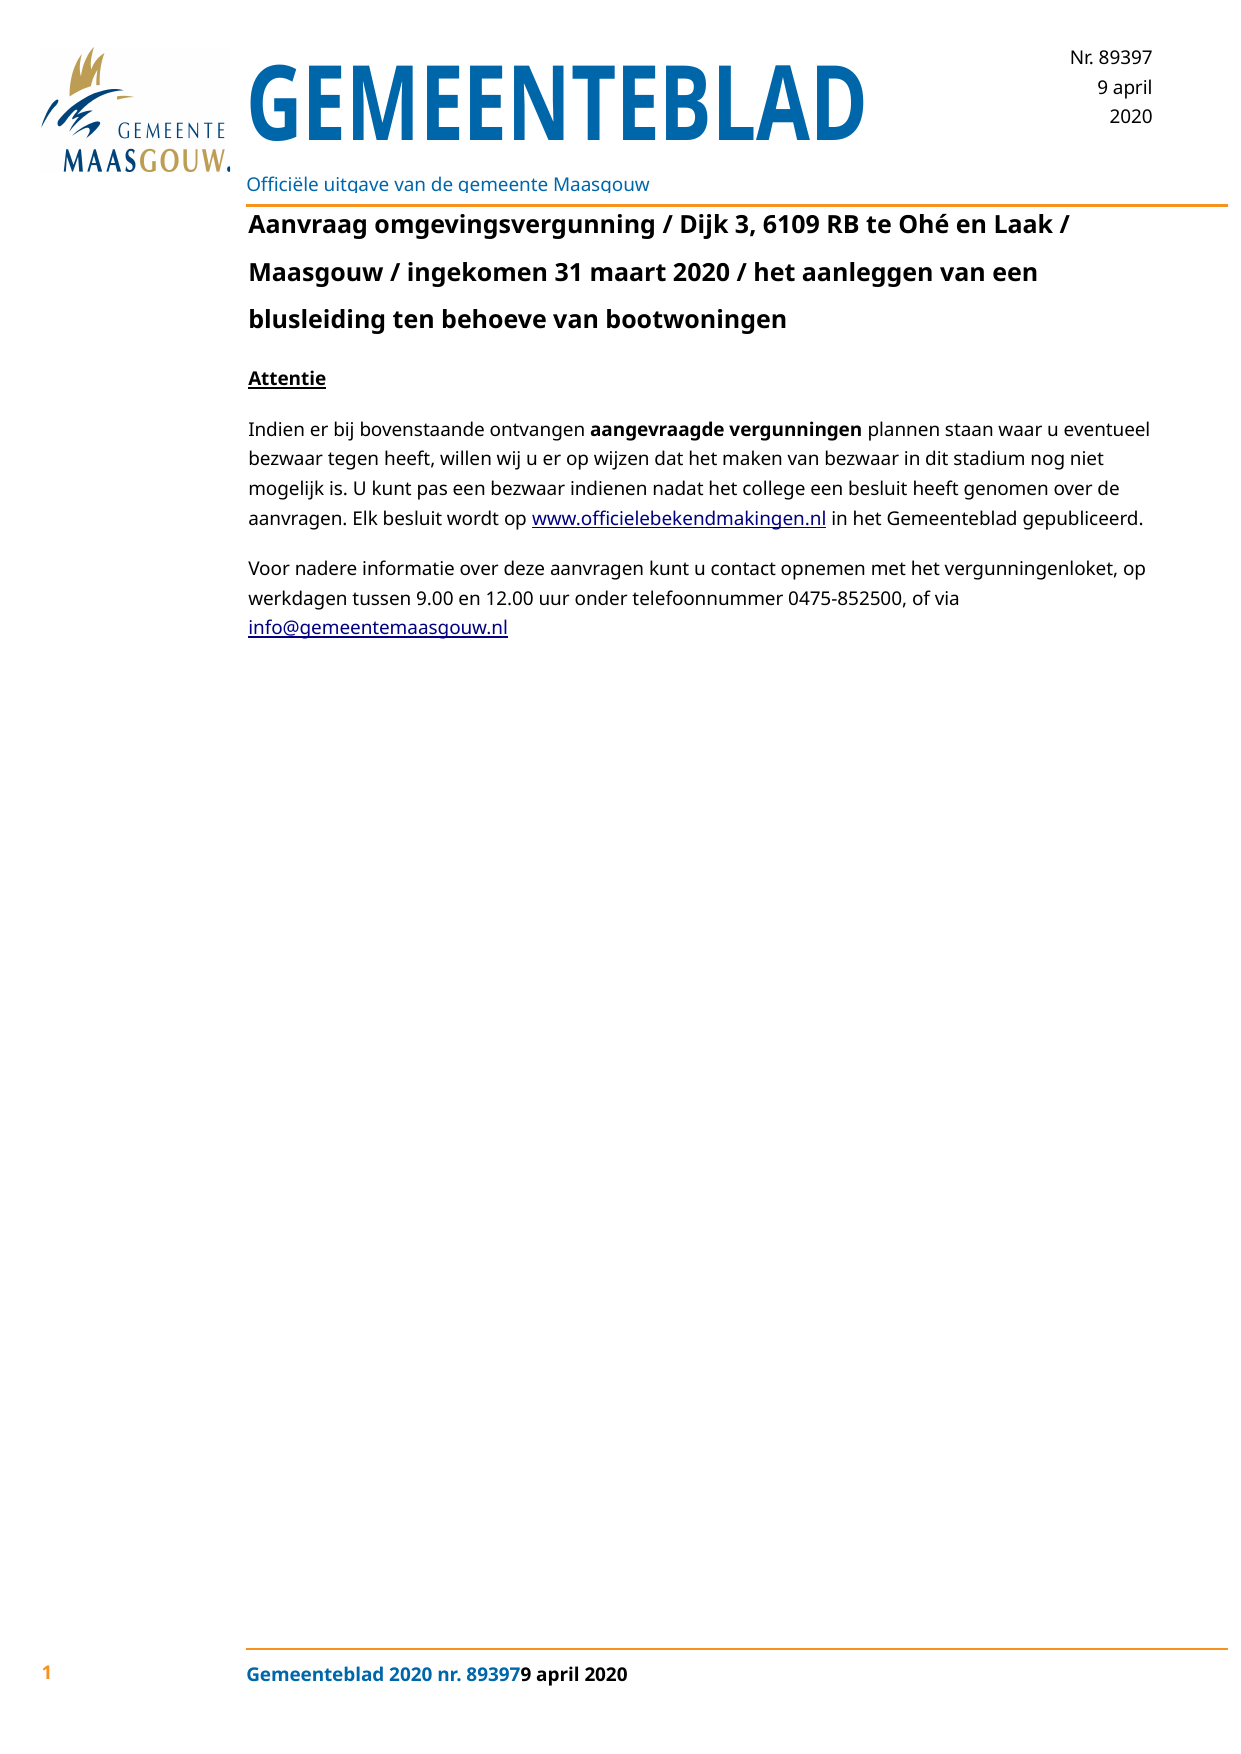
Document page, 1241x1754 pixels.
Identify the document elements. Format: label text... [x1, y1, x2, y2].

text Indien er bij bovenstaande ontvangen aangevraagde vergunningen plannen staan waar u eventueel bezwaar tegen heeft, willen wij u er op wijzen dat het maken van bezwaar in dit stadium nog niet mogelijk is. U kunt pas een bezwaar indienen nadat het college een besluit heeft genomen over de aanvragen. Elk besluit wordt op www.officielebekendmakingen.nl in het Gemeenteblad gepubliceerd. [248, 416, 1152, 530]
text Attentie [248, 366, 1152, 391]
text Voor nadere informatie over deze aanvragen kunt u contact opnemen met het vergunningenloket, op werkdagen tussen 9.00 en 12.00 uur onder telefoonnummer 0475-852500, of via info@gemeentemaasgouw.nl [248, 555, 1152, 640]
picture [41, 47, 231, 172]
text Aanvraag omgevingsvergunning / Dijk 3, 6109 RB te Ohé en Laak / Maasgouw / ingekomen 31 maart 2020 / het aanleggen van een blusleiding ten behoeve van bootwoningen [248, 207, 1152, 336]
